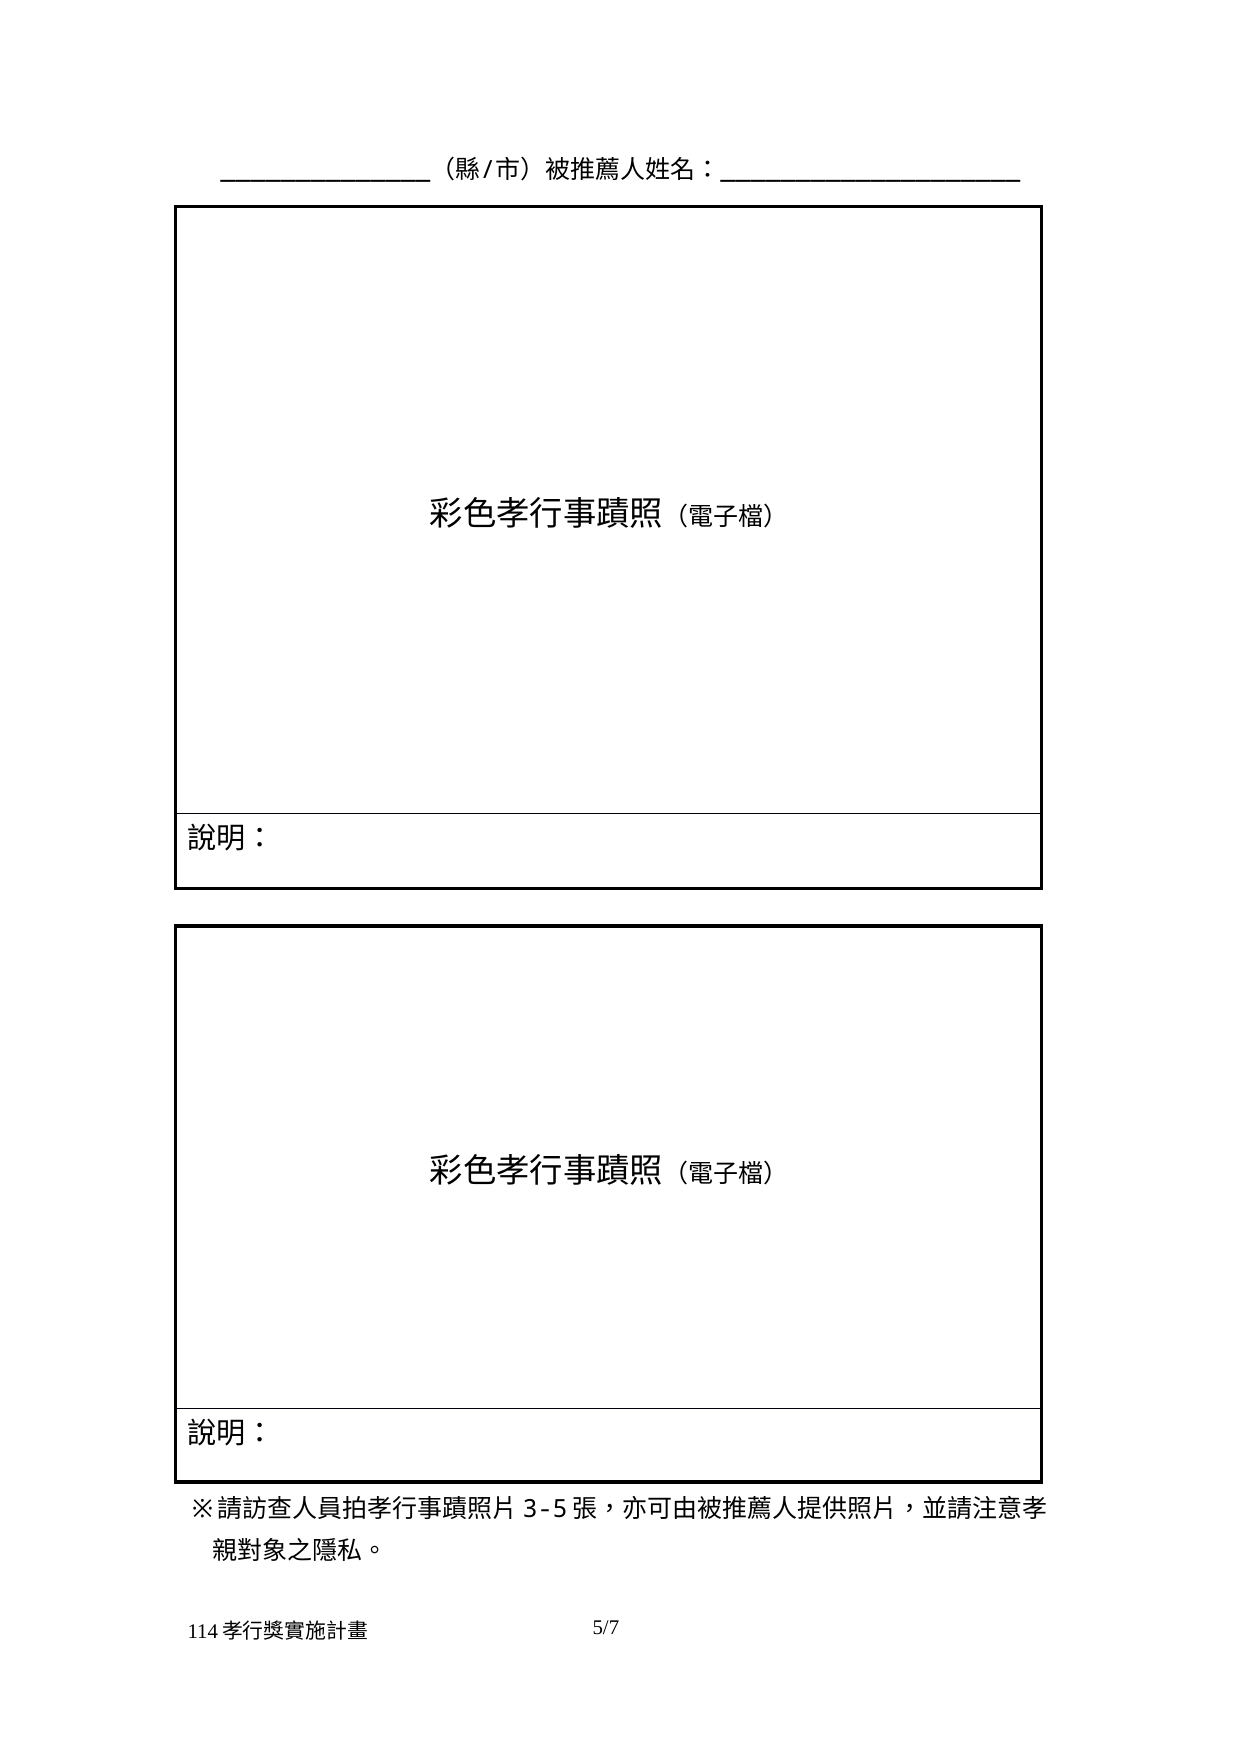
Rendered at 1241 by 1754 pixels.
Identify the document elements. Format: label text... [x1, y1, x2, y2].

table_cell 說明： [177, 1409, 1040, 1480]
table_cell 說明： [177, 814, 1040, 887]
table_header 彩色孝行事蹟照（電子檔） [177, 928, 1040, 1408]
table_header 彩色孝行事蹟照（電子檔） [177, 208, 1040, 813]
text ______________（縣/市）被推薦人姓名：____________________ [187, 150, 1053, 186]
text ※請訪查人員拍孝行事蹟照片3-5張，亦可由被推薦人提供照片，並請注意孝親對象之隱私。 [187, 1483, 1053, 1567]
